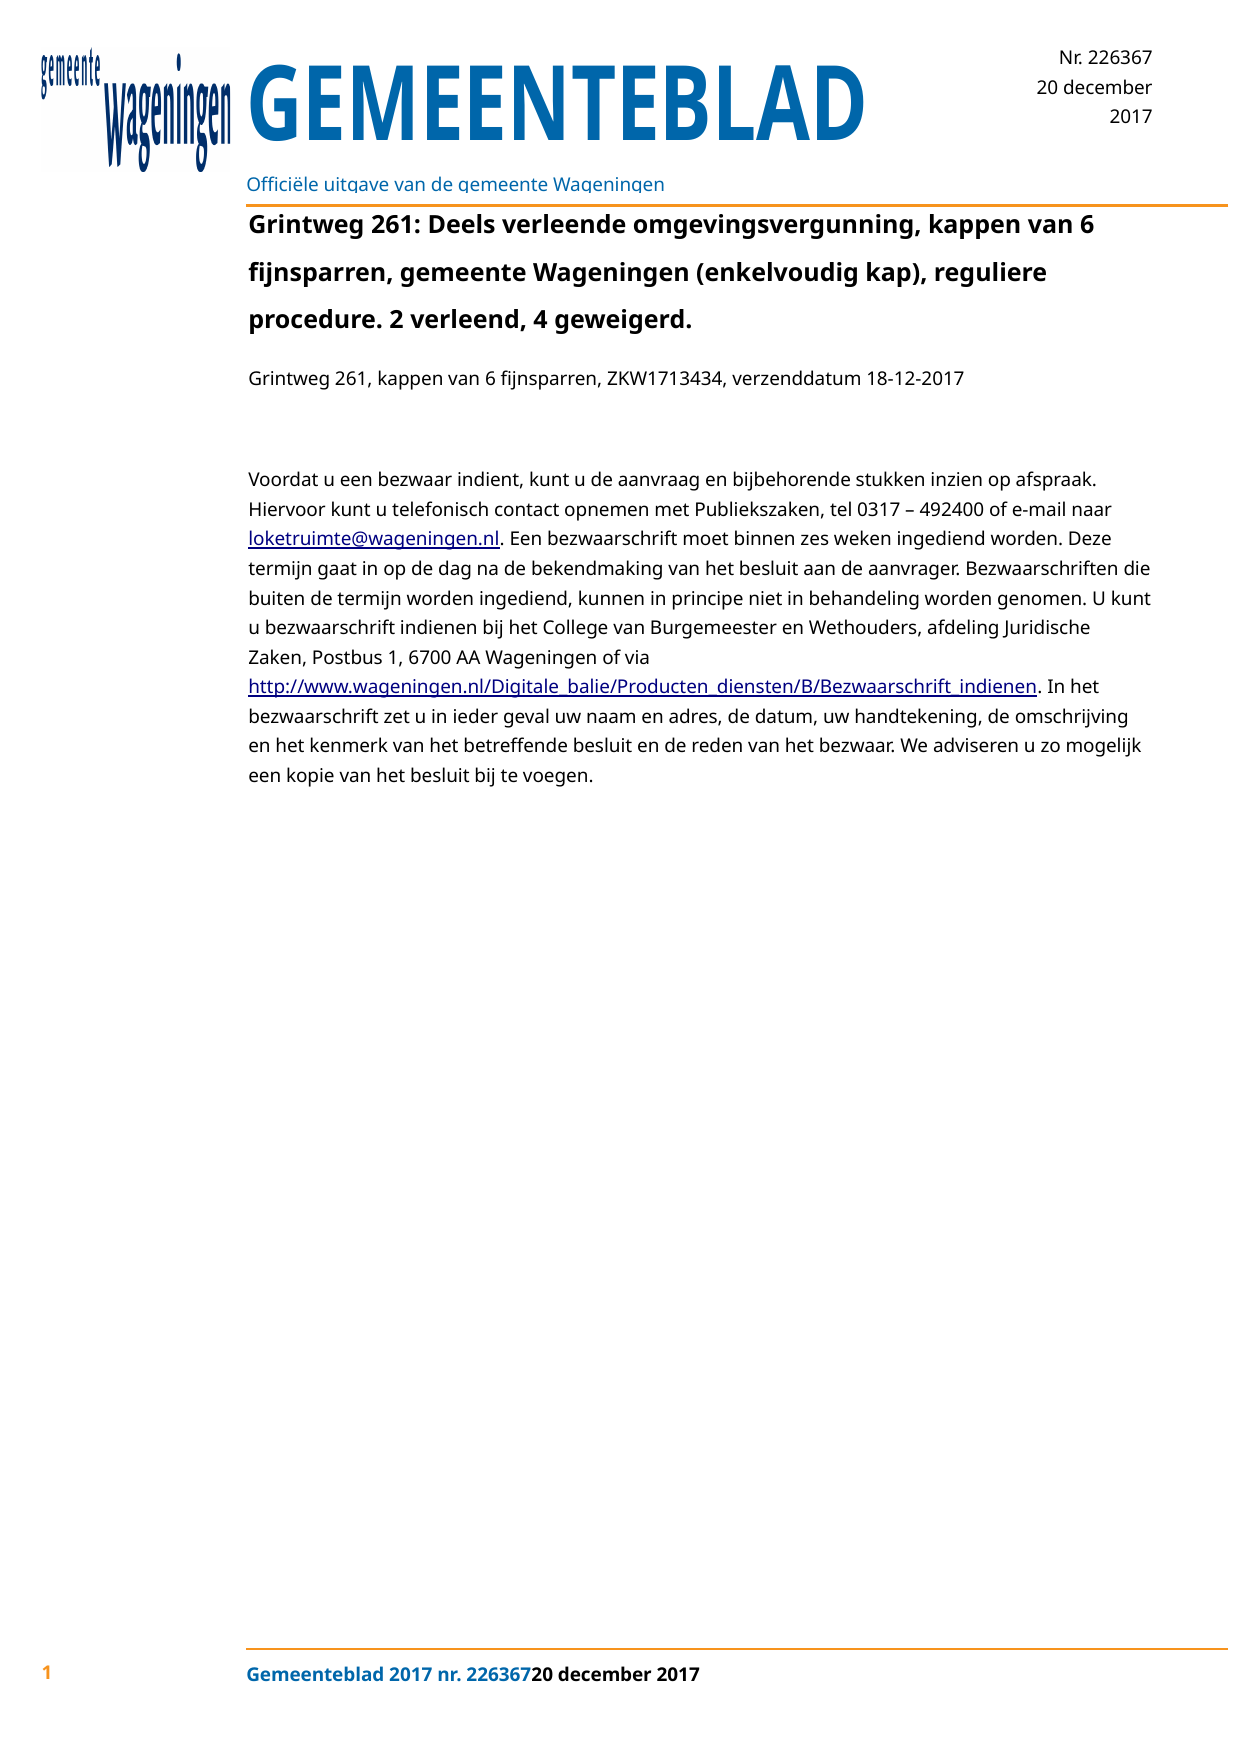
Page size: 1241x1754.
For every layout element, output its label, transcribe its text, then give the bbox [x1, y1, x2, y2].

text Grintweg 261: Deels verleende omgevingsvergunning, kappen van 6 fijnsparren, gemeente Wageningen (enkelvoudig kap), reguliere procedure. 2 verleend, 4 geweigerd. [248, 207, 1152, 336]
picture [41, 47, 231, 172]
text Grintweg 261, kappen van 6 fijnsparren, ZKW1713434, verzenddatum 18-12-2017 [248, 366, 1152, 391]
text Voordat u een bezwaar indient, kunt u de aanvraag en bijbehorende stukken inzien op afspraak. Hiervoor kunt u telefonisch contact opnemen met Publiekszaken, tel 0317 – 492400 of e-mail naar loketruimte@wageningen.nl. Een bezwaarschrift moet binnen zes weken ingediend worden. Deze termijn gaat in op de dag na de bekendmaking van het besluit aan de aanvrager. Bezwaarschriften die buiten de termijn worden ingediend, kunnen in principe niet in behandeling worden genomen. U kunt u bezwaarschrift indienen bij het College van Burgemeester en Wethouders, afdeling Juridische Zaken, Postbus 1, 6700 AA Wageningen of via http://www.wageningen.nl/Digitale_balie/Producten_diensten/B/Bezwaarschrift_indienen. In het bezwaarschrift zet u in ieder geval uw naam en adres, de datum, uw handtekening, de omschrijving en het kenmerk van het betreffende besluit en de reden van het bezwaar. We adviseren u zo mogelijk een kopie van het besluit bij te voegen. [248, 466, 1152, 788]
